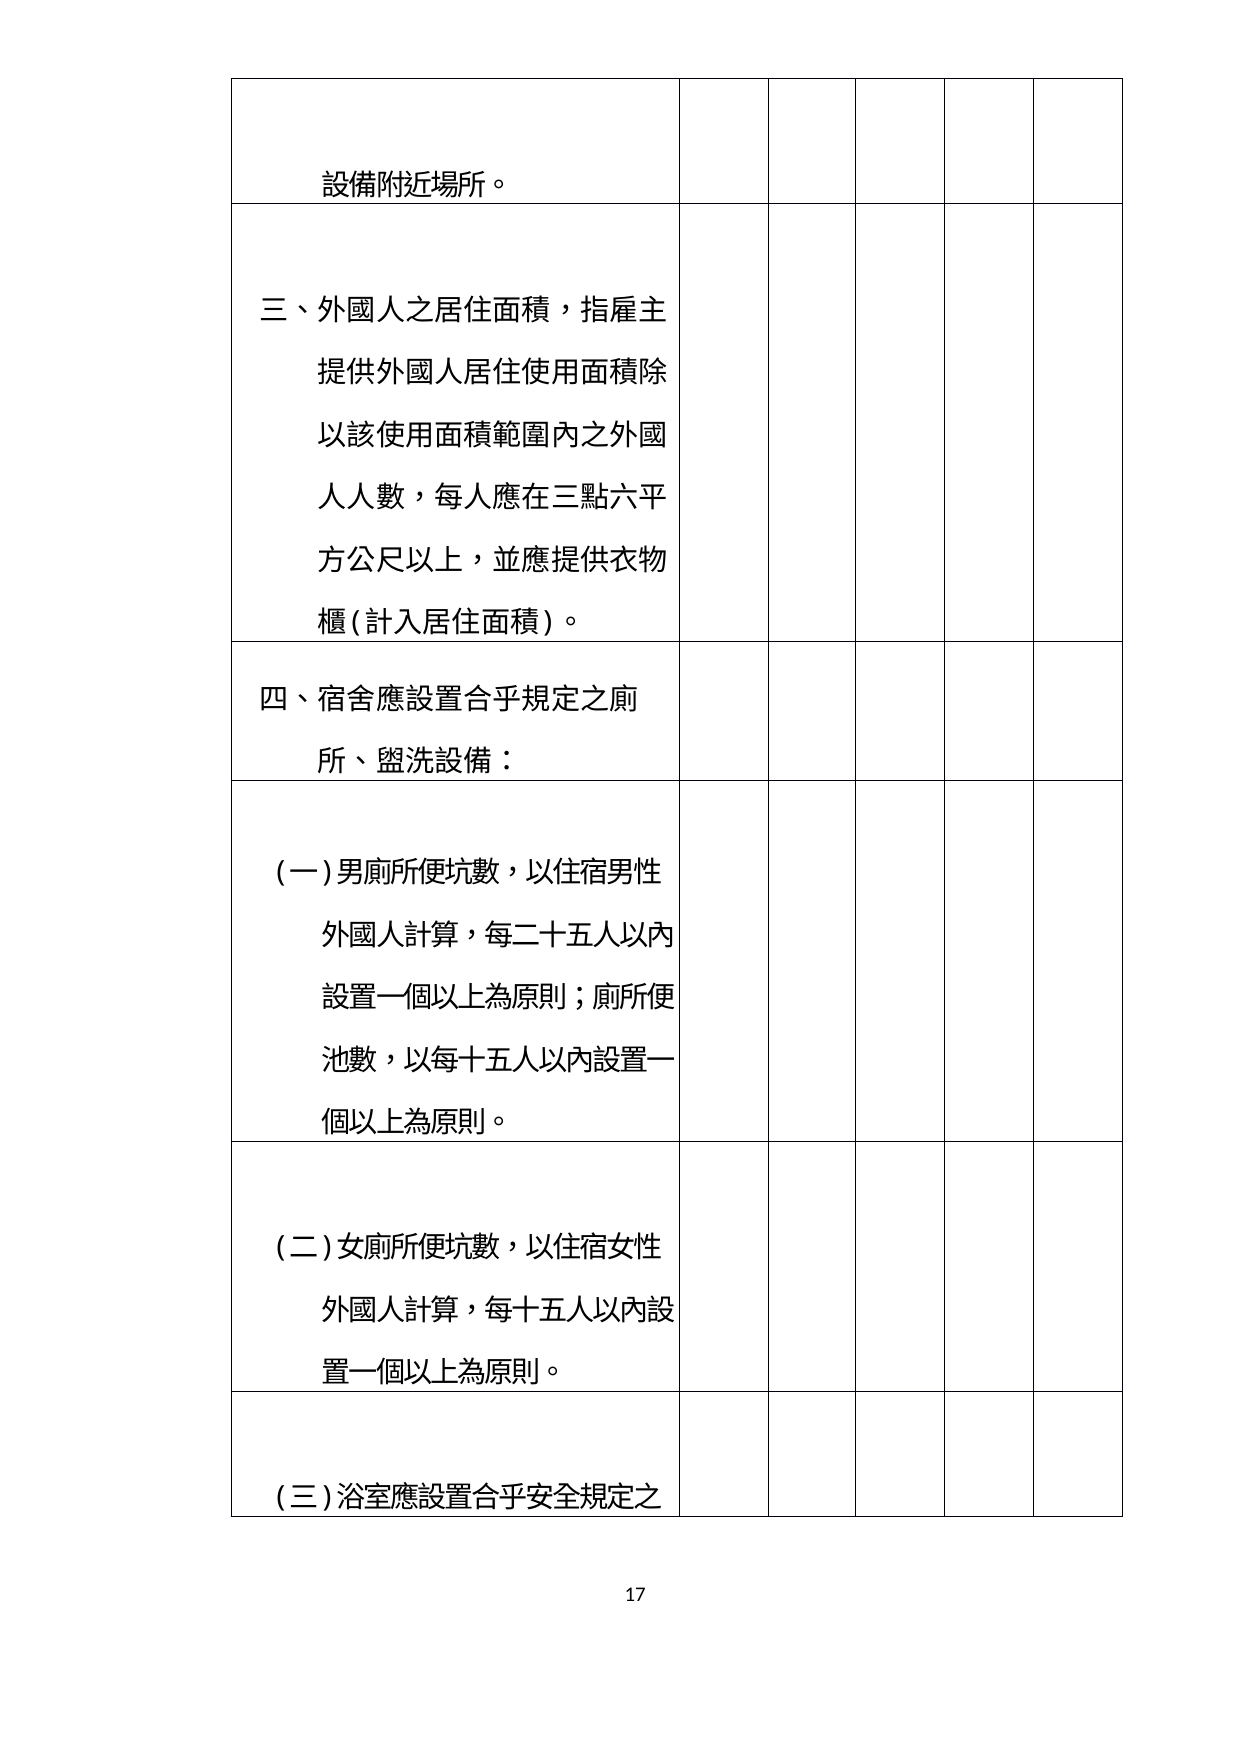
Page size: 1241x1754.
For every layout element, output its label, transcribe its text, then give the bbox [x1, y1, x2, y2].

table_cell [856, 642, 944, 780]
table_cell [680, 204, 768, 641]
table_cell [769, 1392, 855, 1516]
table_cell (一)男廁所便坑數，以住宿男性外國人計算，每二十五人以內設置一個以上為原則；廁所便池數，以每十五人以內設置一個以上為原則。 [232, 781, 679, 1141]
table_cell (三)浴室應設置合乎安全規定之 [232, 1392, 679, 1516]
table_cell [1034, 1392, 1122, 1516]
table_cell [945, 1392, 1033, 1516]
table_cell 四、宿舍應設置合乎規定之廁所、盥洗設備： [232, 642, 679, 780]
table_cell [769, 204, 855, 641]
table_cell [769, 781, 855, 1141]
table_cell [680, 642, 768, 780]
table_cell 三、外國人之居住面積，指雇主提供外國人居住使用面積除以該使用面積範圍內之外國人人數，每人應在三點六平方公尺以上，並應提供衣物櫃(計入居住面積)。 [232, 204, 679, 641]
table_cell [769, 79, 855, 203]
table_cell 設備附近場所。 [232, 79, 679, 203]
table_cell [769, 642, 855, 780]
table_cell [945, 781, 1033, 1141]
table_cell [1034, 781, 1122, 1141]
table_cell [856, 79, 944, 203]
table_cell [856, 1392, 944, 1516]
table_cell [945, 1142, 1033, 1391]
table_cell (二)女廁所便坑數，以住宿女性外國人計算，每十五人以內設置一個以上為原則。 [232, 1142, 679, 1391]
table_cell [856, 781, 944, 1141]
table_cell [945, 79, 1033, 203]
table_cell [680, 1392, 768, 1516]
table_cell [680, 79, 768, 203]
table_cell [769, 1142, 855, 1391]
table_cell [856, 1142, 944, 1391]
table_cell [680, 781, 768, 1141]
table_cell [945, 204, 1033, 641]
table_cell [1034, 79, 1122, 203]
table_cell [945, 642, 1033, 780]
table_cell [1034, 642, 1122, 780]
table_cell [1034, 1142, 1122, 1391]
table_cell [856, 204, 944, 641]
table_cell [680, 1142, 768, 1391]
table_cell [1034, 204, 1122, 641]
